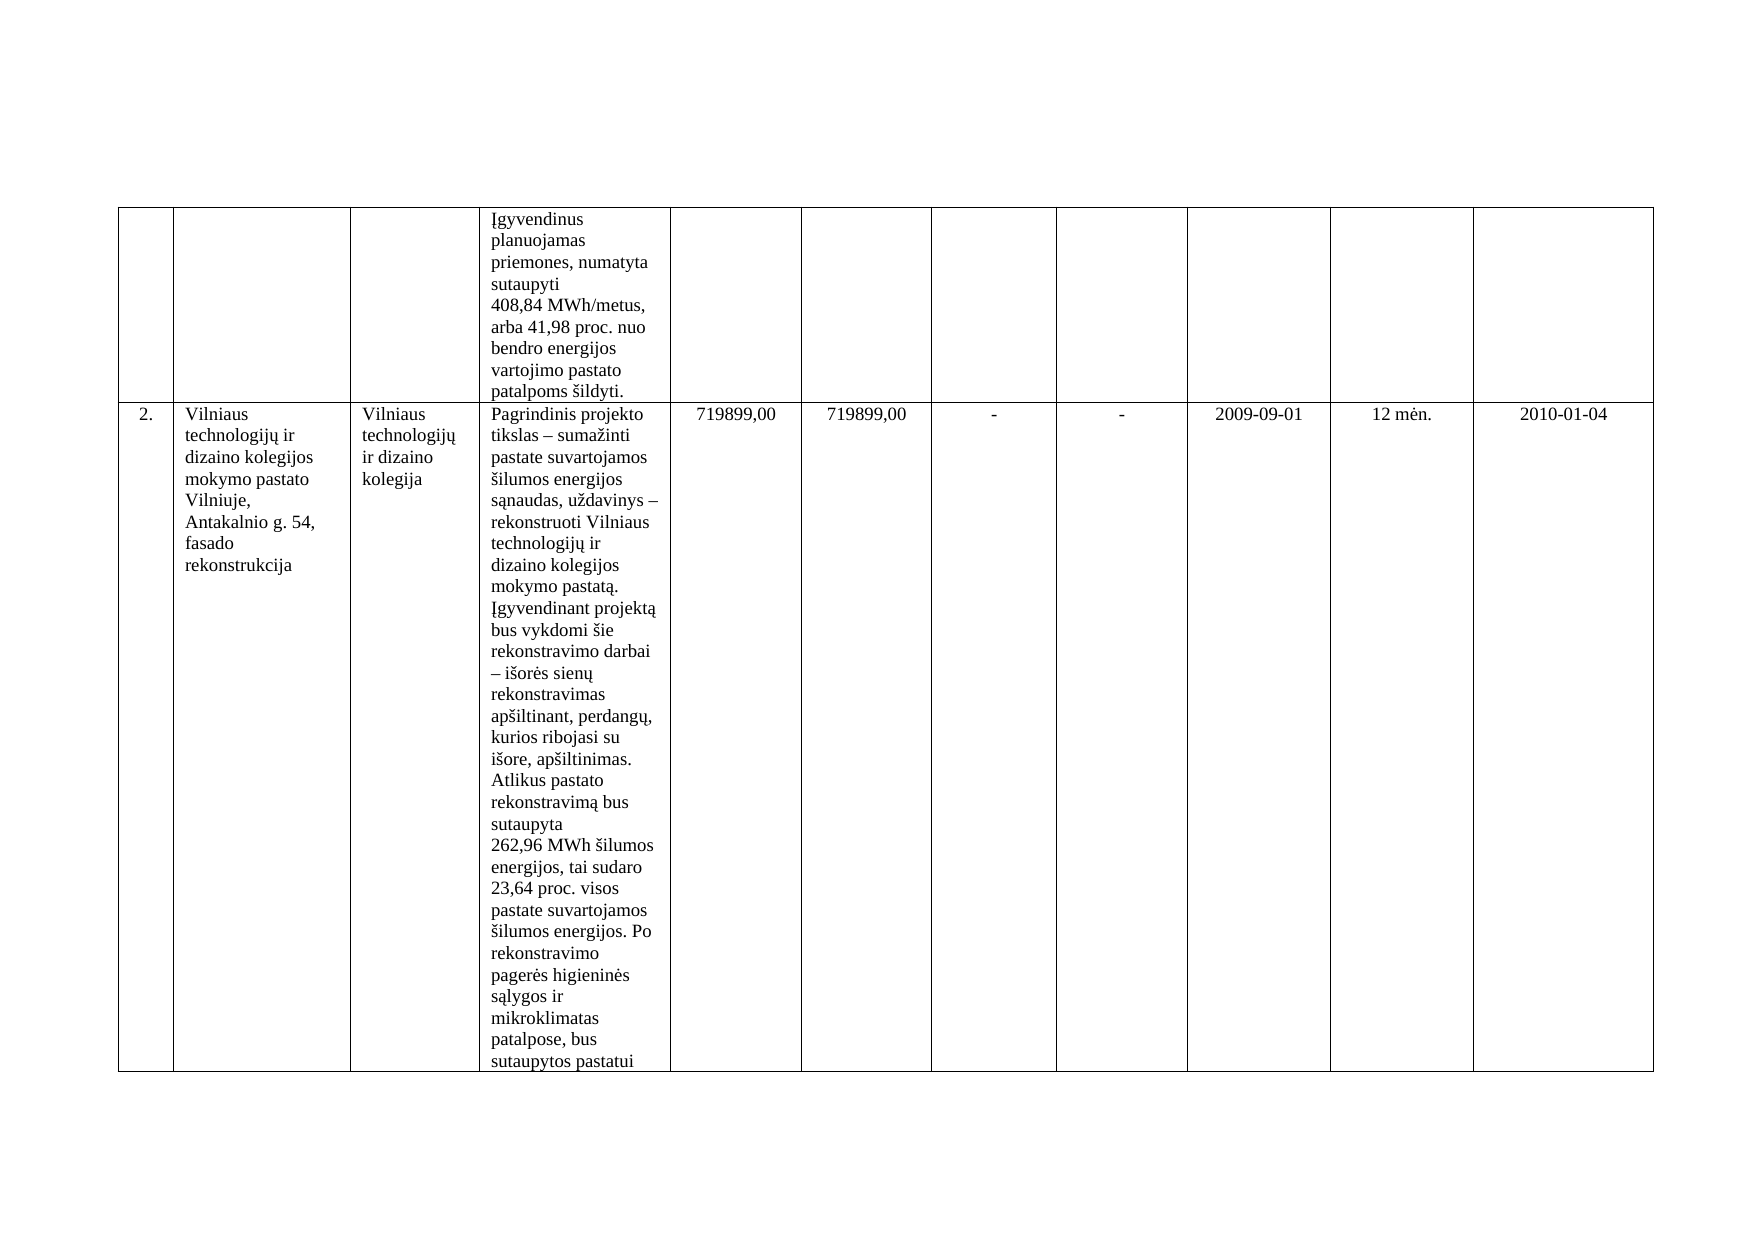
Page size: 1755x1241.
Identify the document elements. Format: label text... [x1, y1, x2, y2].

table_cell Vilniaus technologijų ir dizaino kolegijos mokymo pastato Vilniuje, Antakalnio g. 54, fasado rekonstrukcija [174, 403, 350, 1071]
table_cell [1331, 208, 1473, 402]
table_cell Įgyvendinus planuojamas priemones, numatyta sutaupyti 408,84 MWh/metus, arba 41,98 proc. nuo bendro energijos vartojimo pastato patalpoms šildyti. [480, 208, 670, 402]
table_cell [119, 208, 173, 402]
table_cell - [1057, 208, 1187, 402]
table_cell [1474, 208, 1653, 402]
table_cell - [1057, 403, 1187, 1071]
table_cell [351, 208, 479, 402]
table_cell - [932, 208, 1056, 402]
table_cell - [932, 403, 1056, 1071]
table_cell [671, 208, 801, 402]
table_cell 2010-01-04 [1474, 403, 1653, 1071]
table_cell Pagrindinis projekto tikslas – sumažinti pastate suvartojamos šilumos energijos sąnaudas, uždavinys – rekonstruoti Vilniaus technologijų ir dizaino kolegijos mokymo pastatą. Įgyvendinant projektą bus vykdomi šie rekonstravimo darbai – išorės sienų rekonstravimas apšiltinant, perdangų, kurios ribojasi su išore, apšiltinimas. Atlikus pastato rekonstravimą bus sutaupyta 262,96 MWh šilumos energijos, tai sudaro 23,64 proc. visos pastate suvartojamos šilumos energijos. Po rekonstravimo pagerės higieninės sąlygos ir mikroklimatas patalpose, bus sutaupytos pastatui [480, 403, 670, 1071]
table_cell [174, 208, 350, 402]
table_cell [802, 208, 931, 402]
table_cell 2009-09-01 [1188, 403, 1330, 1071]
table_cell 12 mėn. [1331, 403, 1473, 1071]
table_cell 2. [119, 403, 173, 1071]
table_cell [1188, 208, 1330, 402]
table_cell 719899,00 [671, 403, 801, 1071]
table_cell 719899,00 [802, 403, 931, 1071]
table_cell Vilniaus technologijų ir dizaino kolegija [351, 403, 479, 1071]
